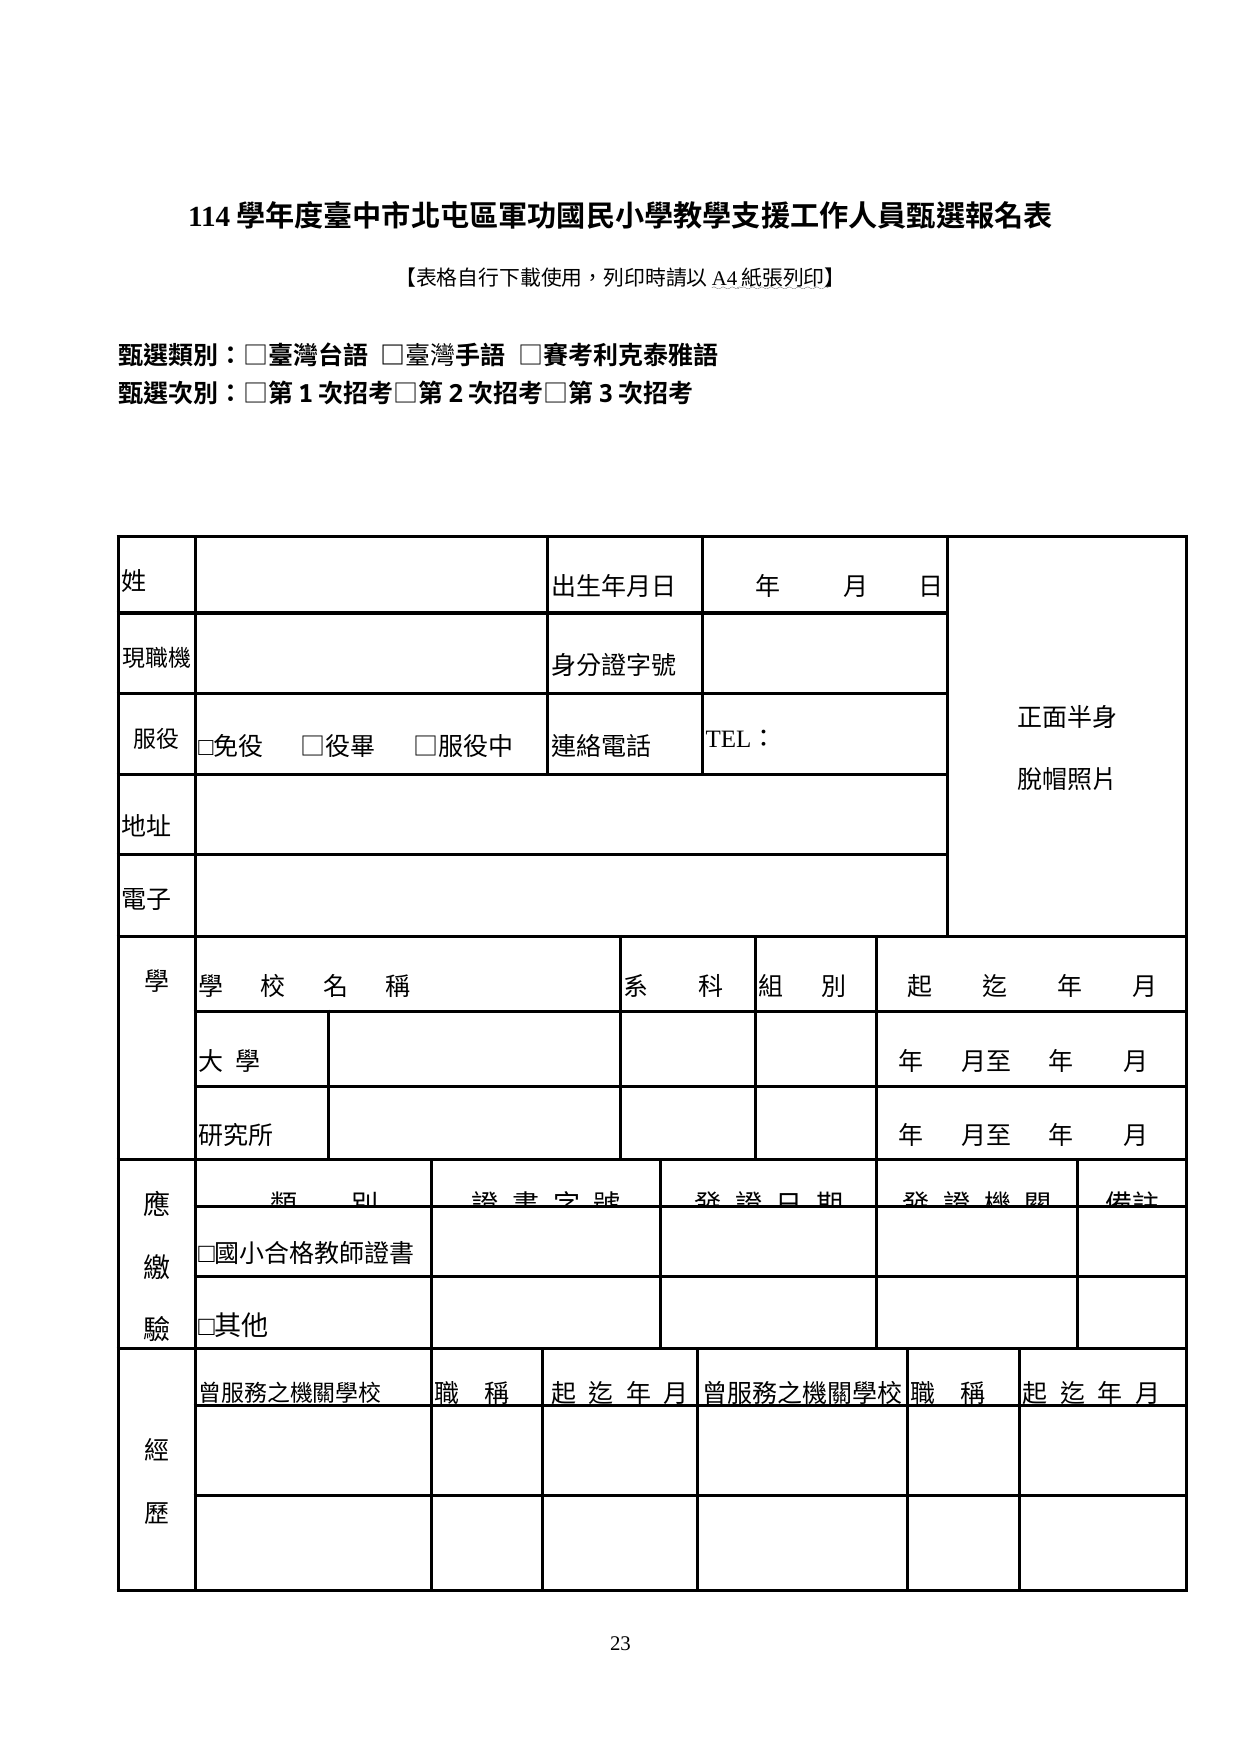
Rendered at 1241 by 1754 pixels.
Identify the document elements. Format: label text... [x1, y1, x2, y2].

table_cell [433, 1407, 541, 1493]
table_cell □國小合格教師證書 [197, 1208, 430, 1275]
table_cell 服役 情形 [120, 695, 194, 773]
table_cell [622, 1088, 754, 1158]
text 114學年度臺中市北屯區軍功國民小學教學支援工作人員甄選報名表 [118, 172, 1122, 235]
table_header 正面半身 脫帽照片 [949, 538, 1185, 935]
table_cell 曾服務之機關學校 [197, 1350, 430, 1404]
table_cell [197, 615, 546, 692]
table_header 年 月 日 [704, 538, 946, 611]
table_cell [544, 1497, 696, 1589]
table_cell 起 迄 年 月 [1021, 1350, 1185, 1404]
table_cell [757, 1088, 875, 1158]
table_cell 年 月至 年 月 [878, 1013, 1185, 1085]
table_cell [197, 856, 946, 935]
table_cell [544, 1407, 696, 1493]
table_header [197, 538, 546, 611]
table_cell [878, 1278, 1076, 1347]
table_cell 系 科 [622, 938, 754, 1009]
table_cell 學 校 名 稱 [197, 938, 619, 1009]
table_header 出生年月日 [549, 538, 701, 611]
table_cell 發 證 機 關 [878, 1161, 1076, 1205]
table_cell 組 別 [757, 938, 875, 1009]
table_cell TEL： 手機： [704, 695, 946, 773]
table_cell □其他 [197, 1278, 430, 1347]
table_cell [909, 1407, 1018, 1493]
table_cell [197, 1497, 430, 1589]
table_cell 研究所 [197, 1088, 327, 1158]
text 【表格自行下載使用，列印時請以A4紙張列印】 [118, 235, 1122, 297]
table_cell 曾服務之機關學校 [699, 1350, 906, 1404]
table_cell 類 別 [197, 1161, 430, 1205]
table_cell 現職機關學校 [120, 615, 194, 692]
table_cell [433, 1208, 659, 1275]
table_cell [197, 1407, 430, 1493]
table_cell □免役 □役畢 □服役中 [197, 695, 546, 773]
table_cell [757, 1013, 875, 1085]
table_cell [622, 1013, 754, 1085]
table_cell [197, 776, 946, 853]
table_cell 應 繳 驗 證 件 [120, 1161, 194, 1347]
table_cell [909, 1497, 1018, 1589]
table_cell 地址 [120, 776, 194, 853]
table_cell 證 書 字 號 [433, 1161, 659, 1205]
table_cell 職 稱 [433, 1350, 541, 1404]
table_cell 經 歷 [120, 1350, 194, 1589]
table_cell 發 證 日 期 [662, 1161, 875, 1205]
table_cell 連絡電話 [549, 695, 701, 773]
text 甄選類別：□臺灣台語 □臺灣手語 □賽考利克泰雅語 [118, 335, 1122, 372]
table_cell [330, 1013, 619, 1085]
table_cell 學 歷 [120, 938, 194, 1158]
table_header 姓 名 [120, 538, 194, 611]
table_cell [662, 1208, 875, 1275]
table_cell 備註 [1079, 1161, 1185, 1205]
table_cell 年 月至 年 月 [878, 1088, 1185, 1158]
table_cell [699, 1497, 906, 1589]
table_cell [1079, 1278, 1185, 1347]
table_cell [878, 1208, 1076, 1275]
table_cell [662, 1278, 875, 1347]
text 甄選次別：□第1次招考□第2次招考□第3次招考 [118, 372, 1122, 410]
table_cell [1079, 1208, 1185, 1275]
table_cell [1021, 1407, 1185, 1493]
table_cell [433, 1278, 659, 1347]
table_cell [330, 1088, 619, 1158]
table_cell 起 迄 年 月 [544, 1350, 696, 1404]
table_cell 職 稱 [909, 1350, 1018, 1404]
table_cell [1021, 1497, 1185, 1589]
table_cell 身分證字號 [549, 615, 701, 692]
table_cell [704, 615, 946, 692]
table_cell [699, 1407, 906, 1493]
table_cell [433, 1497, 541, 1589]
table_cell 起 迄 年 月 [878, 938, 1185, 1009]
table_cell 大 學 [197, 1013, 327, 1085]
table_cell 電子郵件 [120, 856, 194, 935]
